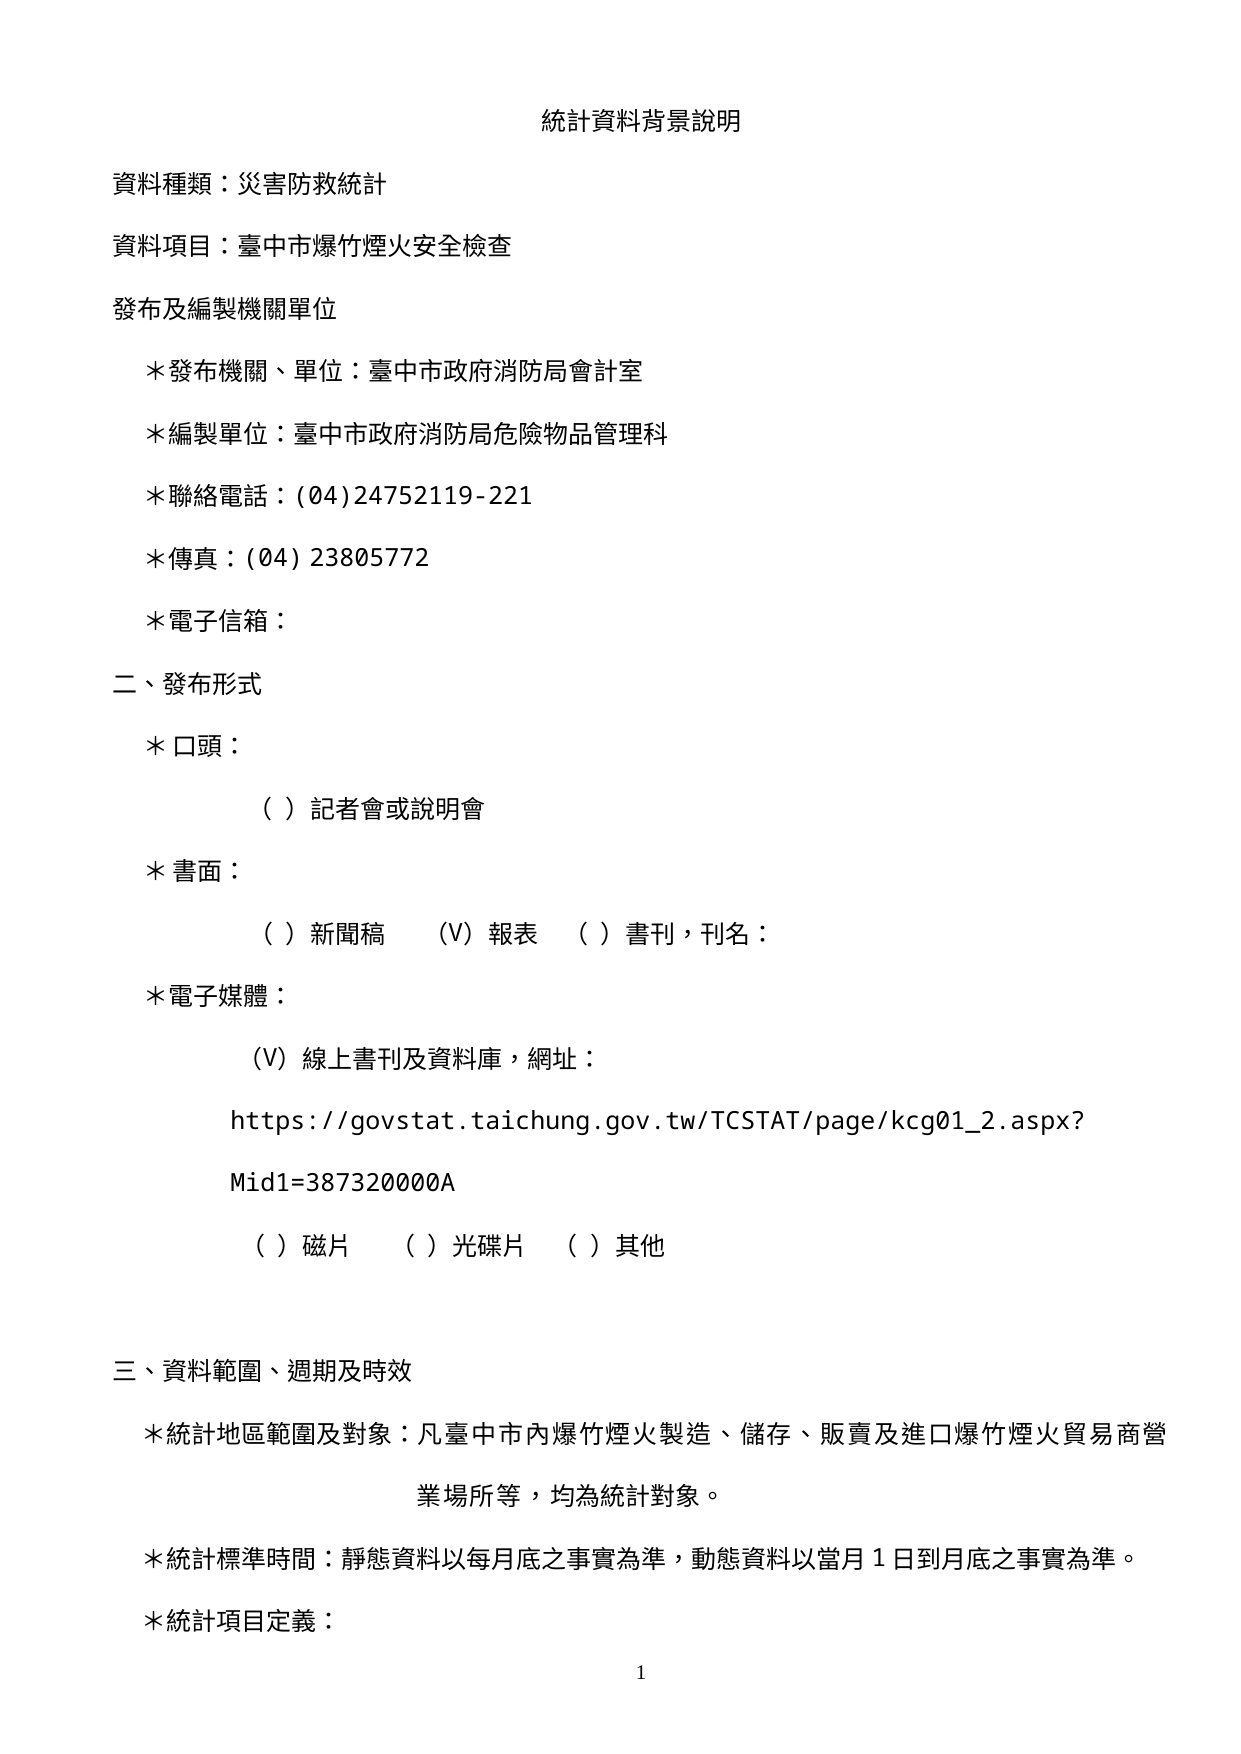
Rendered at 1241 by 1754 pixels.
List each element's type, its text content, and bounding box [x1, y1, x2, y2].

text （V）線上書刊及資料庫，網址：https://govstat.taichung.gov.tw/TCSTAT/page/kcg01_2.aspx?Mid1=387320000A [162, 1016, 1203, 1203]
text ＊傳真：(04) 23805772 [143, 516, 1169, 578]
text （ ）磁片 （ ）光碟片 （ ）其他 [112, 1203, 1203, 1266]
text ＊聯絡電話：(04)24752119-221 [143, 453, 1169, 516]
text ＊發布機關、單位：臺中市政府消防局會計室 [143, 328, 1169, 391]
text ＊電子信箱： [143, 578, 1169, 641]
text ＊統計地區範圍及對象：凡臺中市內爆竹煙火製造、儲存、販賣及進口爆竹煙火貿易商營業場所等，均為統計對象。 [141, 1391, 1169, 1516]
text 資料種類：災害防救統計 [112, 141, 1169, 203]
text 發布及編製機關單位 [112, 266, 1169, 328]
text ＊編製單位：臺中市政府消防局危險物品管理科 [143, 391, 1169, 453]
text ＊統計項目定義： [112, 1578, 1169, 1641]
text ＊統計標準時間：靜態資料以每月底之事實為準，動態資料以當月1日到月底之事實為準。 [141, 1516, 1169, 1578]
text （ ）記者會或說明會 [112, 766, 1169, 828]
list 書面： [143, 828, 1169, 891]
text 二、發布形式 [112, 641, 1169, 703]
text 三、資料範圍、週期及時效 [112, 1328, 1169, 1391]
text ＊電子媒體： [143, 953, 1169, 1016]
text 資料項目：臺中市爆竹煙火安全檢查 [112, 203, 1169, 266]
text （ ）新聞稿 （V）報表 （ ）書刊，刊名： [143, 891, 1169, 953]
list 口頭： [143, 703, 1169, 766]
text 統計資料背景說明 [112, 78, 1169, 141]
